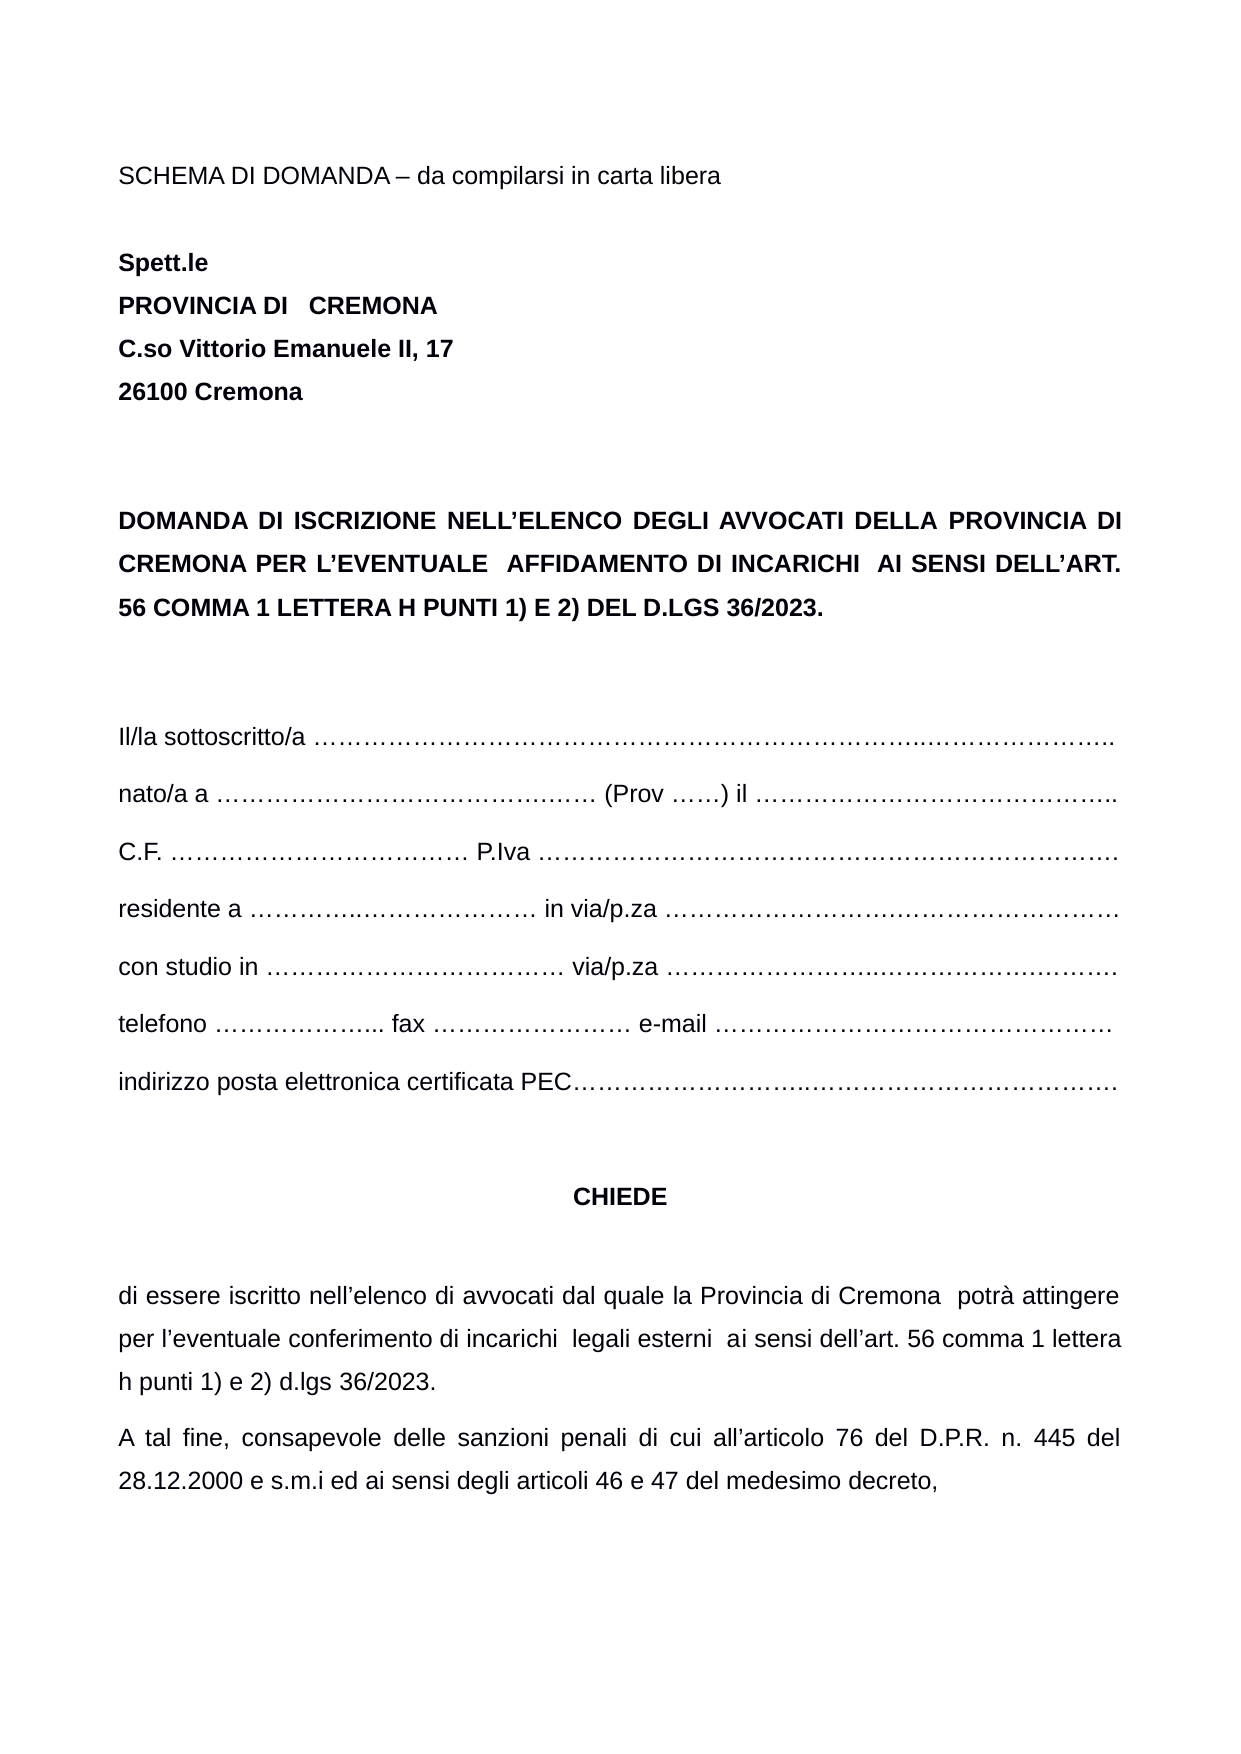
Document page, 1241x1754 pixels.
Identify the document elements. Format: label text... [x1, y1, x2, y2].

text A tal fine, consapevole delle sanzioni penali di cui all’articolo 76 del D.P.R. n. 445 del 28.12.2000 e s.m.i ed ai sensi degli articoli 46 e 47 del medesimo decreto, [118, 1422, 1122, 1494]
text DOMANDA DI ISCRIZIONE NELL’ELENCO DEGLI AVVOCATI DELLA PROVINCIA DI CREMONA PER L’EVENTUALE AFFIDAMENTO DI INCARICHI AI SENSI DELL’ART. 56 COMMA 1 LETTERA H PUNTI 1) E 2) DEL D.LGS 36/2023. [118, 506, 1122, 621]
text indirizzo posta elettronica certificata PEC………………………..………………………………. [118, 1067, 1122, 1096]
text Spett.le [118, 247, 1122, 276]
text telefono ………………... fax …………………… e-mail ………………………………………… [118, 1009, 1122, 1038]
text 26100 Cremona [118, 377, 1122, 406]
text di essere iscritto nell’elenco di avvocati dal quale la Provincia di Cremona potrà attingere per l’eventuale conferimento di incarichi legali esterni ai sensi dell’art. 56 comma 1 lettera h punti 1) e 2) d.lgs 36/2023. [118, 1281, 1122, 1396]
text C.F. ……………………………… P.Iva ……………………………………………………………. [118, 837, 1122, 866]
text CHIEDE [118, 1182, 1122, 1211]
text residente a …………..………………… in via/p.za ……………………….……………………… [118, 894, 1122, 923]
text PROVINCIA DI CREMONA [118, 291, 1122, 319]
text con studio in ……………………………… via/p.za ……………………..……………….………. [118, 952, 1122, 981]
text SCHEMA DI DOMANDA – da compilarsi in carta libera [118, 161, 1122, 190]
text Il/la sottoscritto/a ………………………………………………………………..………………….. [118, 722, 1122, 751]
text nato/a a ………………………………….…… (Prov ……) il …………………………………….. [118, 779, 1122, 808]
text C.so Vittorio Emanuele II, 17 [118, 334, 1122, 362]
